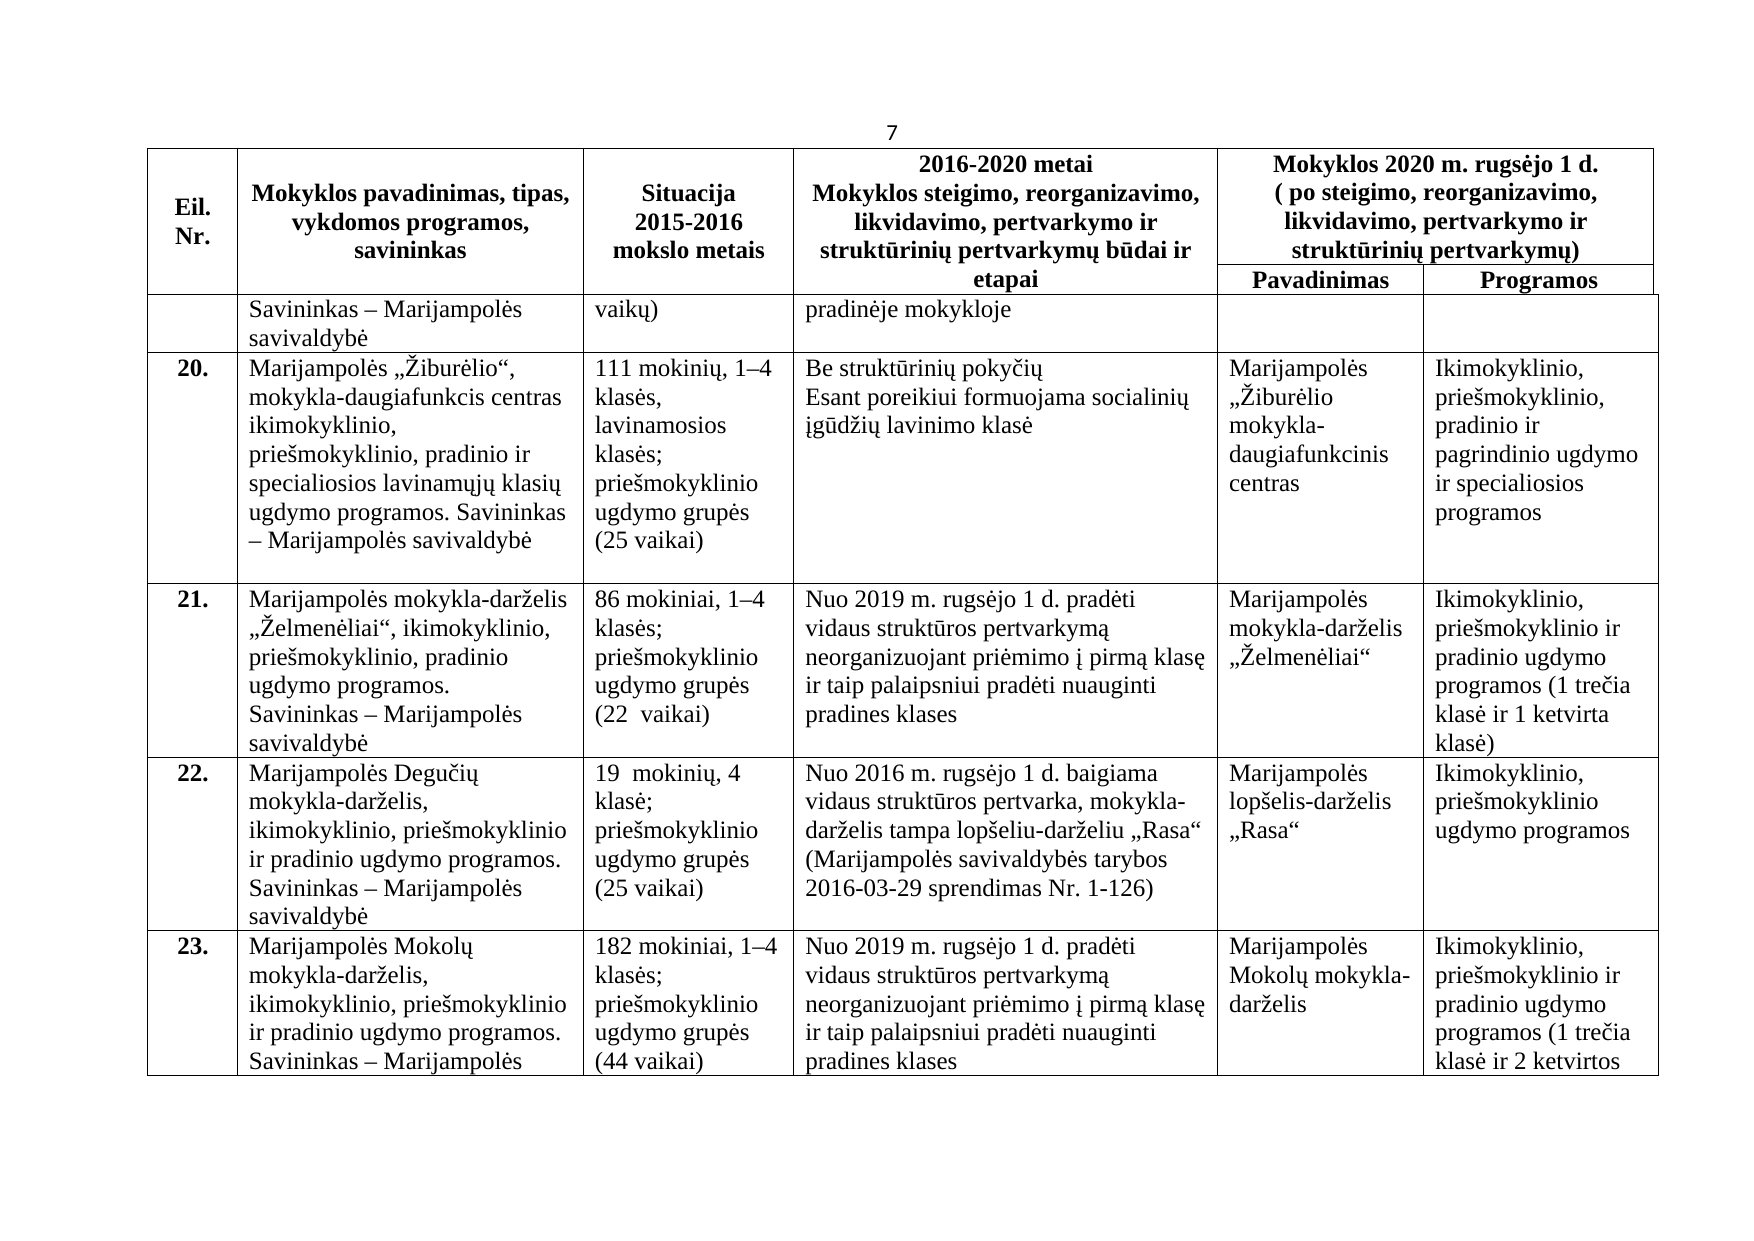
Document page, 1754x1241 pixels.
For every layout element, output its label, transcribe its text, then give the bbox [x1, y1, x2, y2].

table_header Mokyklos pavadinimas, tipas, vykdomos programos, savininkas [238, 149, 583, 293]
table_header Mokyklos 2020 m. rugsėjo 1 d. ( po steigimo, reorganizavimo, likvidavimo, pertvarkymo ir struktūrinių pertvarkymų) [1218, 149, 1653, 264]
table_cell [148, 295, 237, 352]
table_header 2016-2020 metai Mokyklos steigimo, reorganizavimo, likvidavimo, pertvarkymo ir struktūrinių pertvarkymų būdai ir etapai [794, 149, 1217, 293]
table_cell Marijampolės mokykla-darželis „Želmenėliai“, ikimokyklinio, priešmokyklinio, pradinio ugdymo programos. Savininkas – Marijampolės savivaldybė [238, 584, 583, 757]
table_cell vaikų) [584, 295, 793, 352]
table_cell [1218, 295, 1423, 352]
table_cell Marijampolės „Žiburėlio“, mokykla-daugiafunkcis centras ikimokyklinio, priešmokyklinio, pradinio ir specialiosios lavinamųjų klasių ugdymo programos. Savininkas – Marijampolės savivaldybė [238, 353, 583, 583]
table_cell Nuo 2016 m. rugsėjo 1 d. baigiama vidaus struktūros pertvarka, mokykla-darželis tampa lopšeliu-darželiu „Rasa“ (Marijampolės savivaldybės tarybos 2016-03-29 sprendimas Nr. 1-126) [794, 758, 1217, 930]
table_cell 111 mokinių, 1–4 klasės, lavinamosios klasės; priešmokyklinio ugdymo grupės (25 vaikai) [584, 353, 793, 583]
table_cell 86 mokiniai, 1–4 klasės; priešmokyklinio ugdymo grupės (22 vaikai) [584, 584, 793, 757]
table_cell Marijampolės Degučių mokykla-darželis, ikimokyklinio, priešmokyklinio ir pradinio ugdymo programos. Savininkas – Marijampolės savivaldybė [238, 758, 583, 930]
table_cell Pavadinimas [1218, 265, 1423, 293]
table_header [1654, 148, 1659, 264]
table_cell [1424, 295, 1658, 352]
table_cell Programos [1424, 265, 1653, 293]
table_cell Marijampolės Mokolų mokykla-darželis [1218, 931, 1423, 1075]
table_header Eil. Nr. [148, 149, 237, 293]
table_cell [1654, 264, 1659, 293]
table_cell 22. [148, 758, 237, 930]
table_cell 21. [148, 584, 237, 757]
table_cell 19 mokinių, 4 klasė; priešmokyklinio ugdymo grupės (25 vaikai) [584, 758, 793, 930]
table_cell Nuo 2019 m. rugsėjo 1 d. pradėti vidaus struktūros pertvarkymą neorganizuojant priėmimo į pirmą klasę ir taip palaipsniui pradėti nuauginti pradines klases [794, 584, 1217, 757]
table_cell Marijampolės lopšelis-darželis „Rasa“ [1218, 758, 1423, 930]
table_cell 23. [148, 931, 237, 1075]
table_cell Ikimokyklinio, priešmokyklinio, pradinio ir pagrindinio ugdymo ir specialiosios programos [1424, 353, 1658, 583]
table_cell Be struktūrinių pokyčių Esant poreikiui formuojama socialinių įgūdžių lavinimo klasė [794, 353, 1217, 583]
table_header Situacija 2015-2016 mokslo metais [584, 149, 793, 293]
table_cell 182 mokiniai, 1–4 klasės; priešmokyklinio ugdymo grupės (44 vaikai) [584, 931, 793, 1075]
table_cell 20. [148, 353, 237, 583]
table_cell Marijampolės mokykla-darželis „Želmenėliai“ [1218, 584, 1423, 757]
table_cell Ikimokyklinio, priešmokyklinio ir pradinio ugdymo programos (1 trečia klasė ir 1 ketvirta klasė) [1424, 584, 1658, 757]
table_cell Ikimokyklinio, priešmokyklinio ugdymo programos [1424, 758, 1658, 930]
table_cell Marijampolės „Žiburėlio mokykla-daugiafunkcinis centras [1218, 353, 1423, 583]
table_cell Savininkas – Marijampolės savivaldybė [238, 295, 583, 352]
table_cell Ikimokyklinio, priešmokyklinio ir pradinio ugdymo programos (1 trečia klasė ir 2 ketvirtos [1424, 931, 1658, 1075]
table_cell pradinėje mokykloje [794, 295, 1217, 352]
table_cell Marijampolės Mokolų mokykla-darželis, ikimokyklinio, priešmokyklinio ir pradinio ugdymo programos. Savininkas – Marijampolės [238, 931, 583, 1075]
table_cell Nuo 2019 m. rugsėjo 1 d. pradėti vidaus struktūros pertvarkymą neorganizuojant priėmimo į pirmą klasę ir taip palaipsniui pradėti nuauginti pradines klases [794, 931, 1217, 1075]
